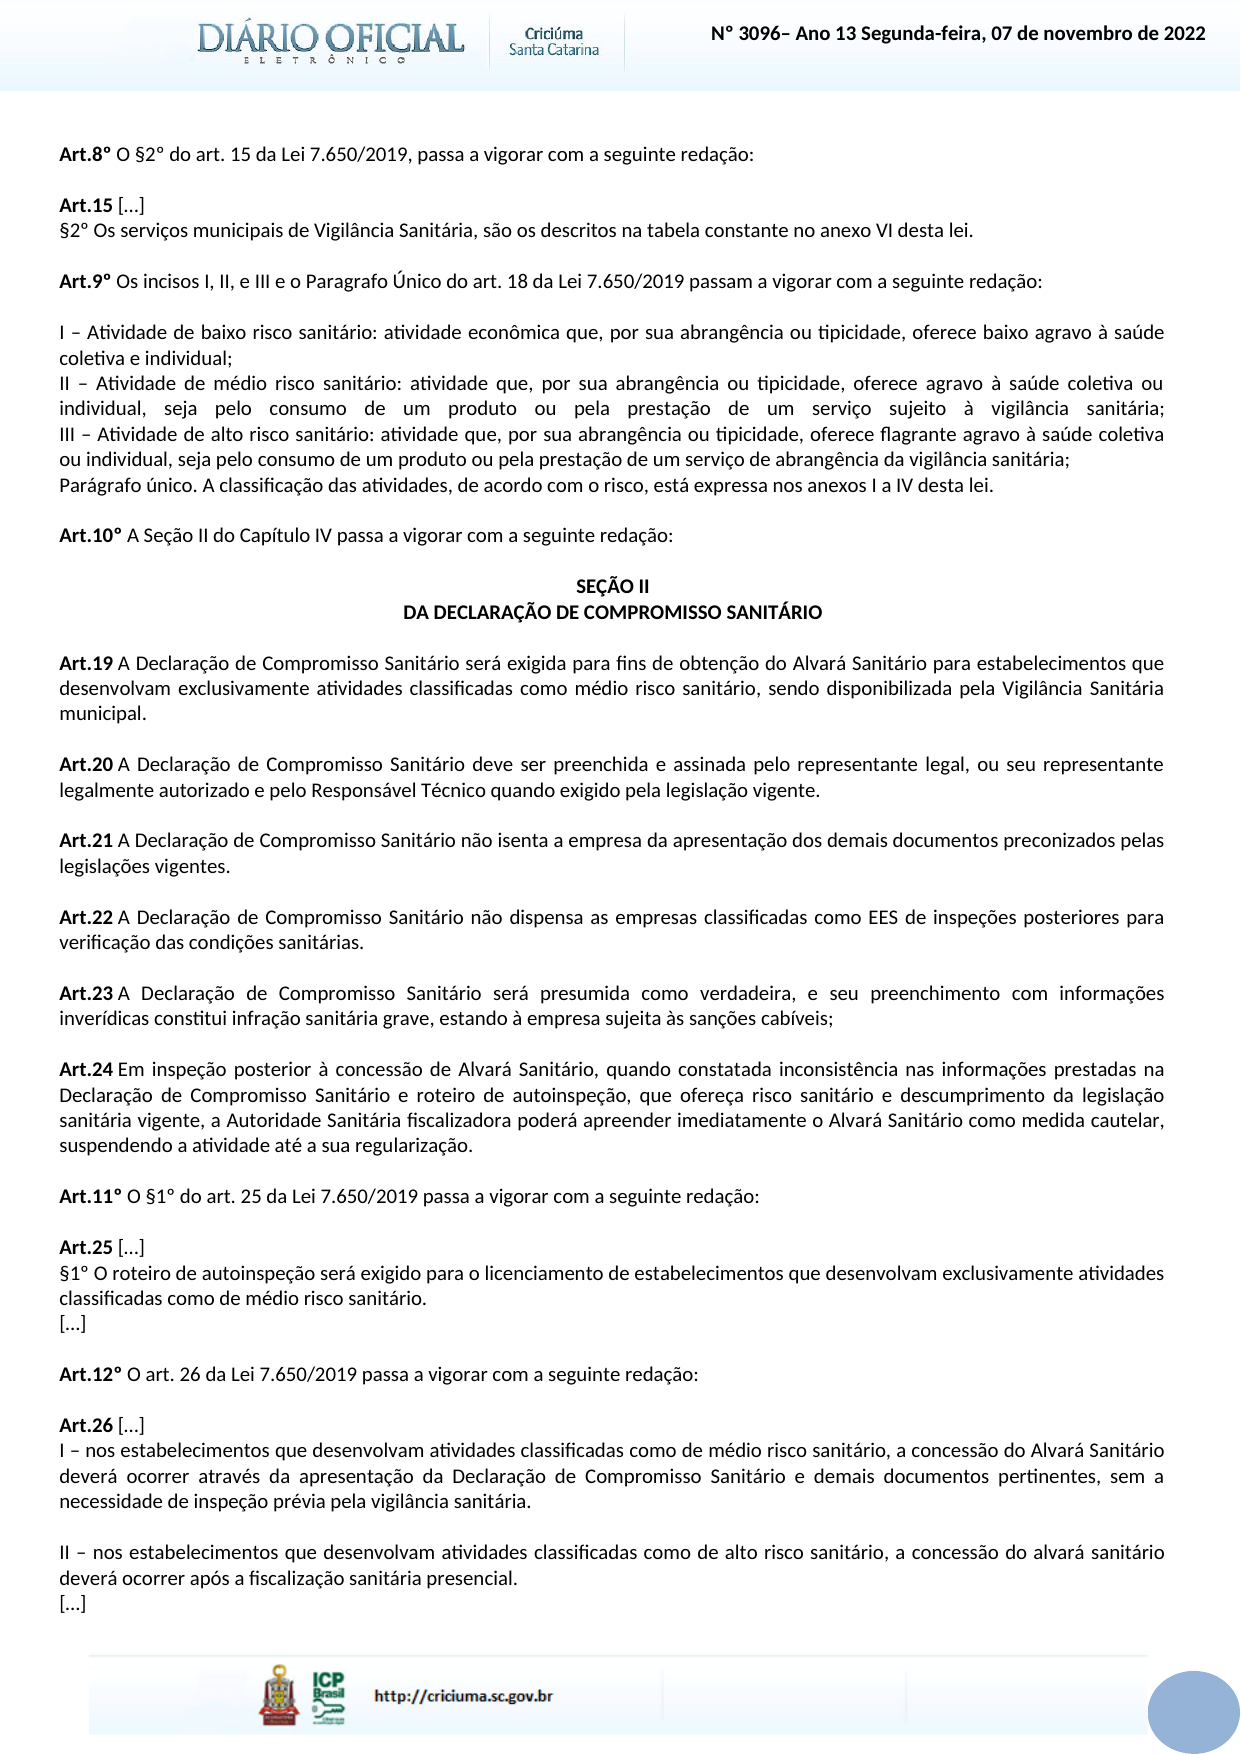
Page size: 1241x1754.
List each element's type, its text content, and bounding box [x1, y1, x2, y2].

text Art.26 […] I – nos estabelecimentos que desenvolvam atividades classificadas como de médio risco sanitário, a concessão do Alvará Sanitário deverá ocorrer através da apresentação da Declaração de Compromisso Sanitário e demais documentos pertinentes, sem a necessidade de inspeção prévia pela vigilância sanitária. [59, 1412, 1167, 1514]
text Art.22 A Declaração de Compromisso Sanitário não dispensa as empresas classificadas como EES de inspeções posteriores para verificação das condições sanitárias. [59, 904, 1167, 955]
text Art.21 A Declaração de Compromisso Sanitário não isenta a empresa da apresentação dos demais documentos preconizados pelas legislações vigentes. [59, 828, 1167, 878]
text II – Atividade de médio risco sanitário: atividade que, por sua abrangência ou tipicidade, oferece agravo à saúde coletiva ou individual, seja pelo consumo de um produto ou pela prestação de um serviço sujeito à vigilância sanitária; III – Atividade de alto risco sanitário: atividade que, por sua abrangência ou tipicidade, oferece flagrante agravo à saúde coletiva ou individual, seja pelo consumo de um produto ou pela prestação de um serviço de abrangência da vigilância sanitária; [59, 370, 1167, 472]
text Parágrafo único. A classificação das atividades, de acordo com o risco, está expressa nos anexos I a IV desta lei. [59, 472, 1167, 497]
text Art.23 A Declaração de Compromisso Sanitário será presumida como verdadeira, e seu preenchimento com informações inverídicas constitui infração sanitária grave, estando à empresa sujeita às sanções cabíveis; [59, 980, 1167, 1031]
text […] [59, 1311, 1167, 1336]
text […] [59, 1590, 1167, 1616]
text II – nos estabelecimentos que desenvolvam atividades classificadas como de alto risco sanitário, a concessão do alvará sanitário deverá ocorrer após a fiscalização sanitária presencial. [59, 1514, 1167, 1590]
text Art.19 A Declaração de Compromisso Sanitário será exigida para fins de obtenção do Alvará Sanitário para estabelecimentos que desenvolvam exclusivamente atividades classificadas como médio risco sanitário, sendo disponibilizada pela Vigilância Sanitária municipal. [59, 650, 1167, 726]
text Art.24 Em inspeção posterior à concessão de Alvará Sanitário, quando constatada inconsistência nas informações prestadas na Declaração de Compromisso Sanitário e roteiro de autoinspeção, que ofereça risco sanitário e descumprimento da legislação sanitária vigente, a Autoridade Sanitária fiscalizadora poderá apreender imediatamente o Alvará Sanitário como medida cautelar, suspendendo a atividade até a sua regularização. [59, 1056, 1167, 1158]
text SEÇÃO II [59, 573, 1167, 599]
text Art.10º A Seção II do Capítulo IV passa a vigorar com a seguinte redação: [59, 523, 1167, 548]
text Art.12º O art. 26 da Lei 7.650/2019 passa a vigorar com a seguinte redação: [59, 1361, 1167, 1387]
text Art.15 […] §2º Os serviços municipais de Vigilância Sanitária, são os descritos na tabela constante no anexo VI desta lei. [59, 192, 1167, 243]
text Art.11º O §1º do art. 25 da Lei 7.650/2019 passa a vigorar com a seguinte redação: [59, 1183, 1167, 1209]
text Art.9º Os incisos I, II, e III e o Paragrafo Único do art. 18 da Lei 7.650/2019 passam a vigorar com a seguinte redação: [59, 268, 1167, 294]
text Art.8º O §2º do art. 15 da Lei 7.650/2019, passa a vigorar com a seguinte redação: [59, 141, 1167, 167]
text Art.20 A Declaração de Compromisso Sanitário deve ser preenchida e assinada pelo representante legal, ou seu representante legalmente autorizado e pelo Responsável Técnico quando exigido pela legislação vigente. [59, 751, 1167, 802]
text DA DECLARAÇÃO DE COMPROMISSO SANITÁRIO [59, 599, 1167, 624]
text I – Atividade de baixo risco sanitário: atividade econômica que, por sua abrangência ou tipicidade, oferece baixo agravo à saúde coletiva e individual; [59, 319, 1167, 370]
text Art.25 […] §1º O roteiro de autoinspeção será exigido para o licenciamento de estabelecimentos que desenvolvam exclusivamente atividades classificadas como de médio risco sanitário. [59, 1234, 1167, 1311]
